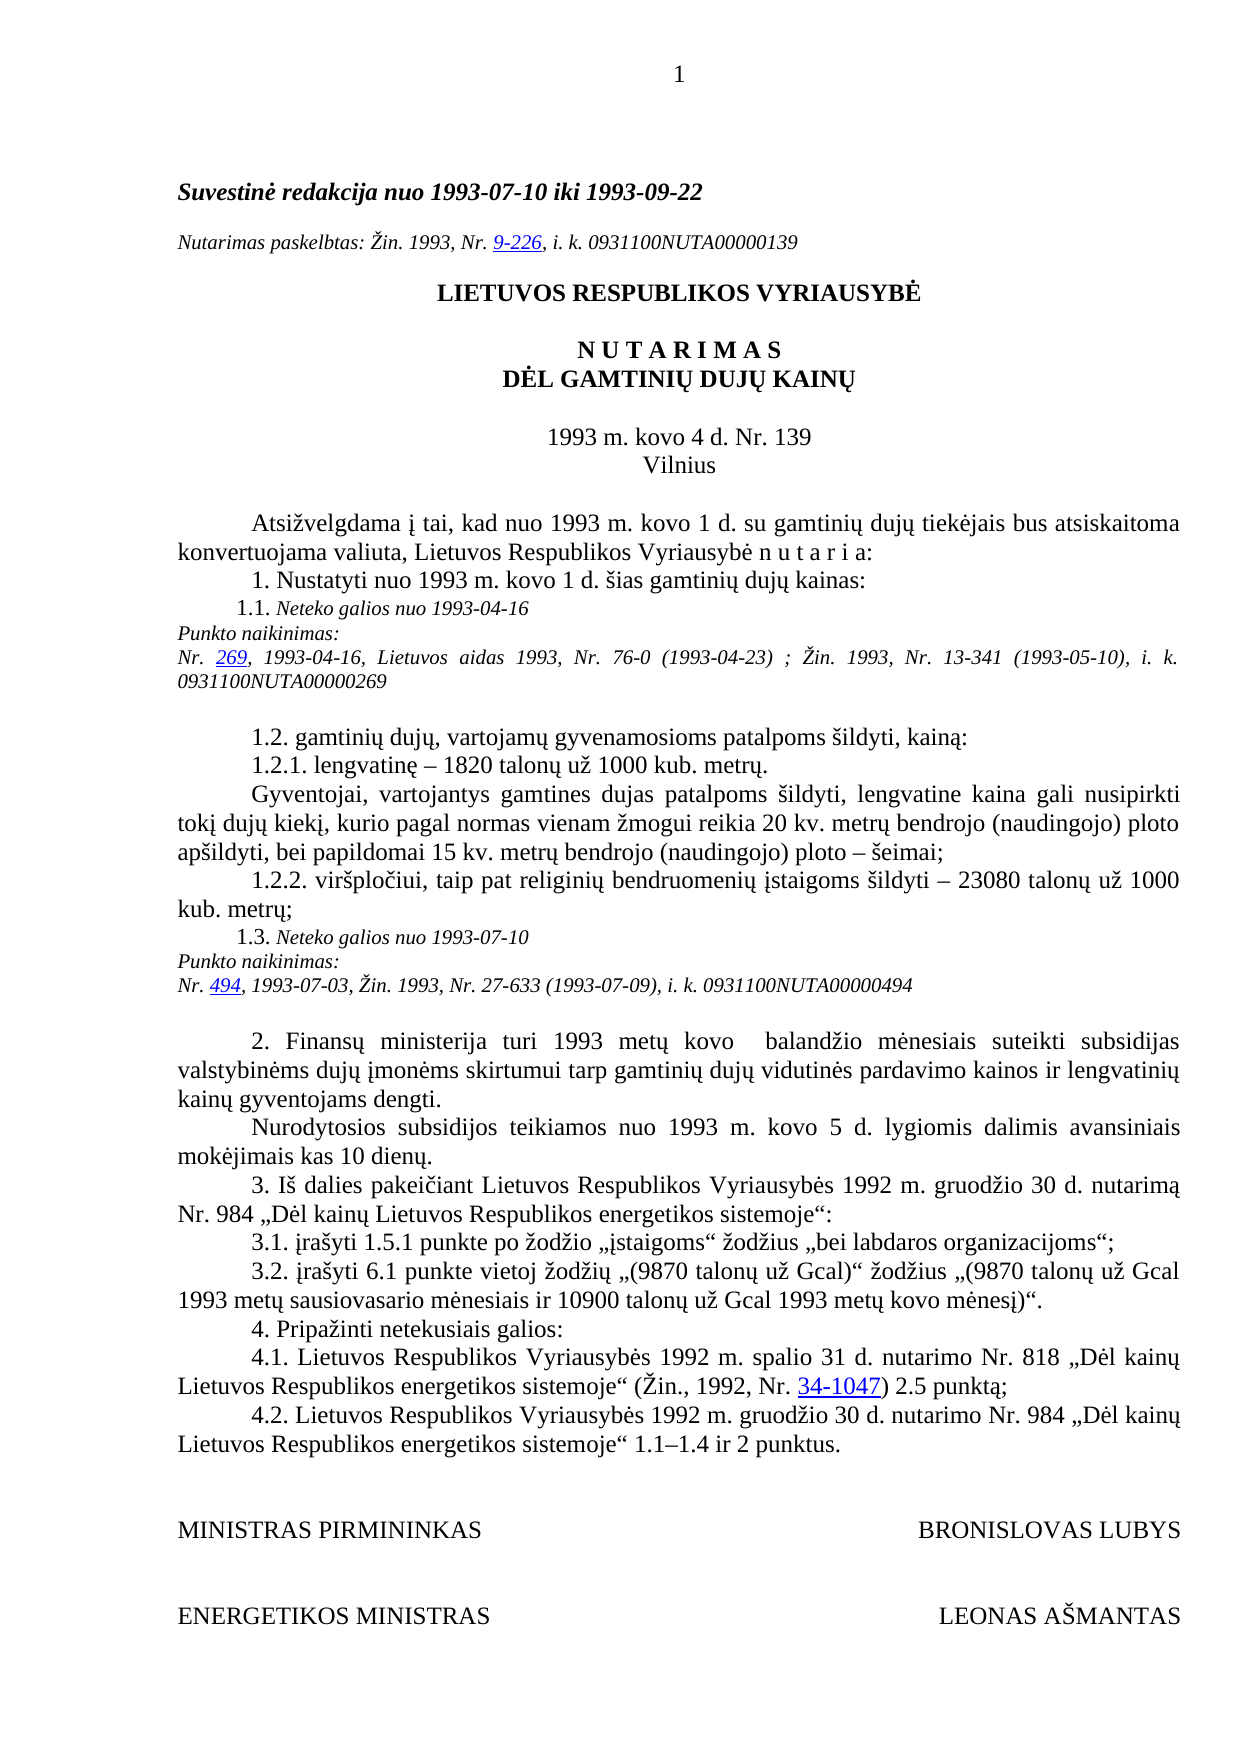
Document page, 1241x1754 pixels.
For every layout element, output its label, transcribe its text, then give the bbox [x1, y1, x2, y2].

text 2. Finansų ministerija turi 1993 metų kovo  balandžio mėnesiais suteikti subsidijas valstybinėms dujų įmonėms skirtumui tarp gamtinių dujų vidutinės pardavimo kainos ir lengvatinių kainų gyventojams dengti. [177, 1026, 1181, 1112]
text Vilnius [177, 451, 1181, 479]
text Nr. 269, 1993-04-16, Lietuvos aidas 1993, Nr. 76-0 (1993-04-23) ; Žin. 1993, Nr. 13-341 (1993-05-10), i. k. 0931100NUTA00000269 [177, 645, 1181, 693]
text Punkto naikinimas: [177, 621, 1181, 645]
text 1. Nustatyti nuo 1993 m. kovo 1 d. šias gamtinių dujų kainas: [177, 566, 1181, 594]
text 1.1. Neteko galios nuo 1993-04-16 [177, 594, 1181, 621]
text Nr. 494, 1993-07-03, Žin. 1993, Nr. 27-633 (1993-07-09), i. k. 0931100NUTA00000494 [177, 973, 1181, 997]
text N U T A R I M A S [177, 336, 1181, 364]
text Nutarimas paskelbtas: Žin. 1993, Nr. 9-226, i. k. 0931100NUTA00000139 [177, 230, 1181, 254]
text 1.3. Neteko galios nuo 1993-07-10 [177, 923, 1181, 949]
text Atsižvelgdama į tai, kad nuo 1993 m. kovo 1 d. su gamtinių dujų tiekėjais bus atsiskaitoma konvertuojama valiuta, Lietuvos Respublikos Vyriausybė nutaria: [177, 508, 1181, 566]
text 1.2.2. viršpločiui, taip pat religinių bendruomenių įstaigoms šildyti – 23080 talonų už 1000 kub. metrų; [177, 865, 1181, 923]
text 4.2. Lietuvos Respublikos Vyriausybės 1992 m. gruodžio 30 d. nutarimo Nr. 984 „Dėl kainų Lietuvos Respublikos energetikos sistemoje“ 1.1–1.4 ir 2 punktus. [177, 1400, 1181, 1457]
text 1.2. gamtinių dujų, vartojamų gyvenamosioms patalpoms šildyti, kainą: [177, 722, 1181, 750]
text 4. Pripažinti netekusiais galios: [177, 1314, 1181, 1342]
text DĖL GAMTINIŲ DUJŲ KAINŲ [177, 364, 1181, 393]
text 1.2.1. lengvatinę – 1820 talonų už 1000 kub. metrų. [177, 750, 1181, 779]
text 3. Iš dalies pakeičiant Lietuvos Respublikos Vyriausybės 1992 m. gruodžio 30 d. nutarimą Nr. 984 „Dėl kainų Lietuvos Respublikos energetikos sistemoje“: [177, 1170, 1181, 1227]
text ENERGETIKOS MINISTRAS LEONAS AŠMANTAS [177, 1601, 1181, 1630]
text Punkto naikinimas: [177, 949, 1181, 973]
text Nurodytosios subsidijos teikiamos nuo 1993 m. kovo 5 d. lygiomis dalimis avansiniais mokėjimais kas 10 dienų. [177, 1112, 1181, 1170]
text Suvestinė redakcija nuo 1993-07-10 iki 1993-09-22 [177, 177, 1181, 206]
text 1993 m. kovo 4 d. Nr. 139 [177, 422, 1181, 451]
text 4.1. Lietuvos Respublikos Vyriausybės 1992 m. spalio 31 d. nutarimo Nr. 818 „Dėl kainų Lietuvos Respublikos energetikos sistemoje“ (Žin., 1992, Nr. 34-1047) 2.5 punktą; [177, 1342, 1181, 1400]
text LIETUVOS RESPUBLIKOS VYRIAUSYBĖ [177, 278, 1181, 307]
text 3.2. įrašyti 6.1 punkte vietoj žodžių „(9870 talonų už Gcal)“ žodžius „(9870 talonų už Gcal 1993 metų sausiovasario mėnesiais ir 10900 talonų už Gcal 1993 metų kovo mėnesį)“. [177, 1256, 1181, 1314]
text 3.1. įrašyti 1.5.1 punkte po žodžio „įstaigoms“ žodžius „bei labdaros organizacijoms“; [177, 1227, 1181, 1256]
text Gyventojai, vartojantys gamtines dujas patalpoms šildyti, lengvatine kaina gali nusipirkti tokį dujų kiekį, kurio pagal normas vienam žmogui reikia 20 kv. metrų bendrojo (naudingojo) ploto apšildyti, bei papildomai 15 kv. metrų bendrojo (naudingojo) ploto – šeimai; [177, 779, 1181, 865]
text MINISTRAS PIRMININKAS BRONISLOVAS LUBYS [177, 1515, 1181, 1544]
